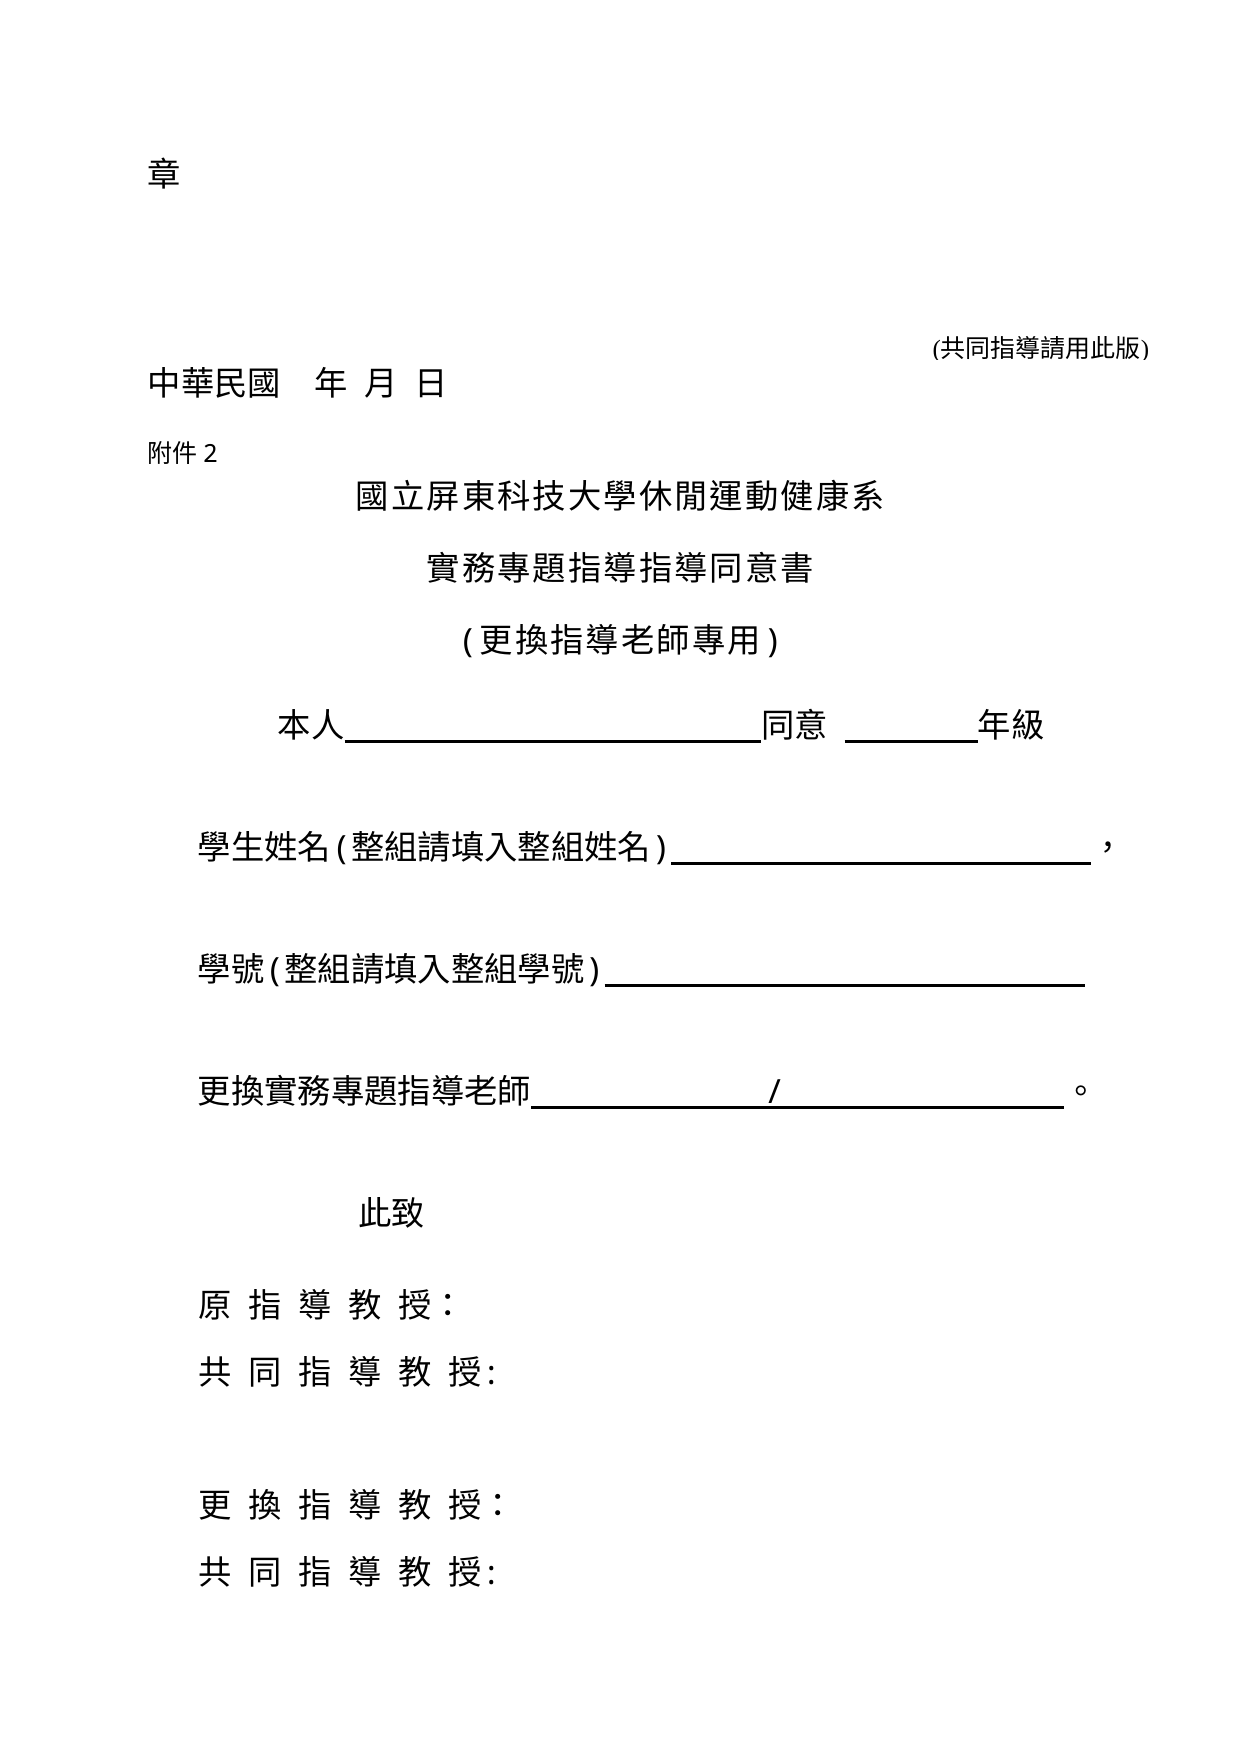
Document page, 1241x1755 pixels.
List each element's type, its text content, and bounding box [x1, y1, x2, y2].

text (更換指導老師專用) [148, 614, 1093, 662]
text 附件2 [148, 433, 1093, 469]
text (共同指導請用此版) [932, 329, 1152, 359]
text [917, 321, 1167, 367]
text 原 指 導 教 授： [148, 1284, 1093, 1326]
text 更 換 指 導 教 授： [148, 1484, 1093, 1526]
text 共 同 指 導 教 授: [148, 1551, 1093, 1593]
text 實務專題指導指導同意書 [148, 542, 1093, 590]
text 共 同 指 導 教 授: [148, 1351, 1093, 1393]
text 學生姓名(整組請填入整組姓名) ， [148, 821, 1093, 869]
text 學號(整組請填入整組學號) [148, 943, 1093, 991]
text 更換實務專題指導老師 / 。 [148, 1065, 1093, 1113]
text 此致 [148, 1187, 1093, 1235]
text 國立屏東科技大學休閒運動健康系 [148, 469, 1093, 518]
text 本人 同意 年級 [148, 699, 1093, 748]
text 章 [148, 148, 1093, 196]
text 中華民國 年 月 日 [148, 356, 1093, 404]
